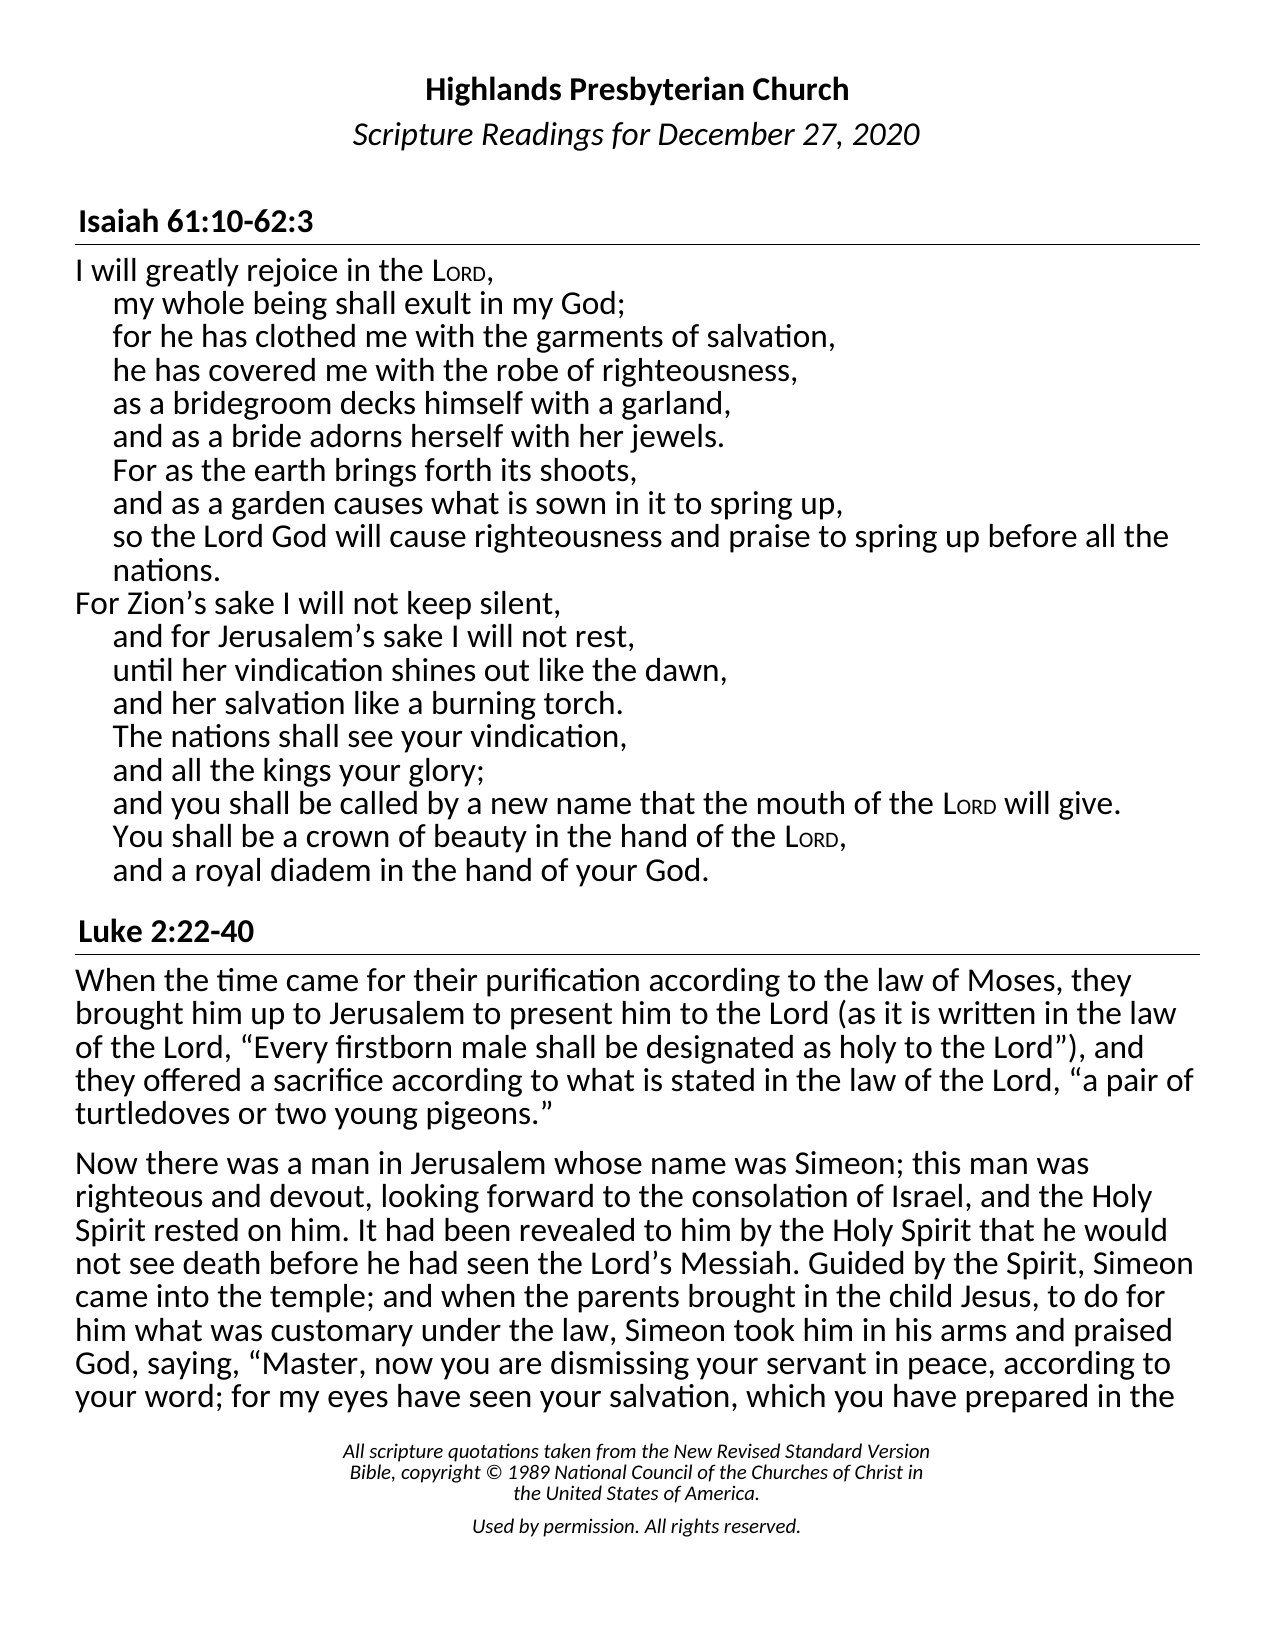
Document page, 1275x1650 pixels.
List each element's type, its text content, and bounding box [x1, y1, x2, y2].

text All scripture quotations taken from the New Revised Standard Version Bible, copyright © 1989 National Council of the Churches of Christ in the United States of America. [337, 1443, 937, 1506]
text When the time came for their purification according to the law of Moses, they brought him up to Jerusalem to present him to the Lord (as it is written in the law of the Lord, “Every firstborn male shall be designated as holy to the Lord”), and they offered a sacrifice according to what is stated in the law of the Lord, “a pair of turtledoves or two young pigeons.” [75, 966, 1200, 1133]
text Now there was a man in Jerusalem whose name was Simeon; this man was righteous and devout, looking forward to the consolation of Israel, and the Holy Spirit rested on him. It had been revealed to him by the Holy Spirit that he would not see death before he had seen the Lord’s Messiah. Guided by the Spirit, Simeon came into the temple; and when the parents brought in the child Jesus, to do for him what was customary under the law, Simeon took him in his arms and praised God, saying, “Master, now you are dismissing your servant in peace, according to your word; for my eyes have seen your salvation, which you have prepared in the [75, 1149, 1200, 1416]
subtitle Luke 2:22-40 [75, 914, 1200, 954]
subtitle Scripture Readings for December 27, 2020 [75, 120, 1200, 154]
title Highlands Presbyterian Church [75, 75, 1200, 108]
text For Zion’s sake I will not keep silent, and for Jerusalem’s sake I will not rest, until her vindication shines out like the dawn, and her salvation like a burning torch. The nations shall see your vindication, and all the kings your glory; and you shall be called by a new name that the mouth of the Lord will give. You shall be a crown of beauty in the hand of the Lord, and a royal diadem in the hand of your God. [75, 589, 1200, 889]
text Used by permission. All rights reserved. [337, 1518, 937, 1539]
subtitle Isaiah 61:10-62:3 [75, 204, 1200, 244]
text I will greatly rejoice in the Lord, my whole being shall exult in my God; for he has clothed me with the garments of salvation, he has covered me with the robe of righteousness, as a bridegroom decks himself with a garland, and as a bride adorns herself with her jewels. For as the earth brings forth its shoots, and as a garden causes what is sown in it to spring up, so the Lord God will cause righteousness and praise to spring up before all the nations. [75, 256, 1200, 589]
